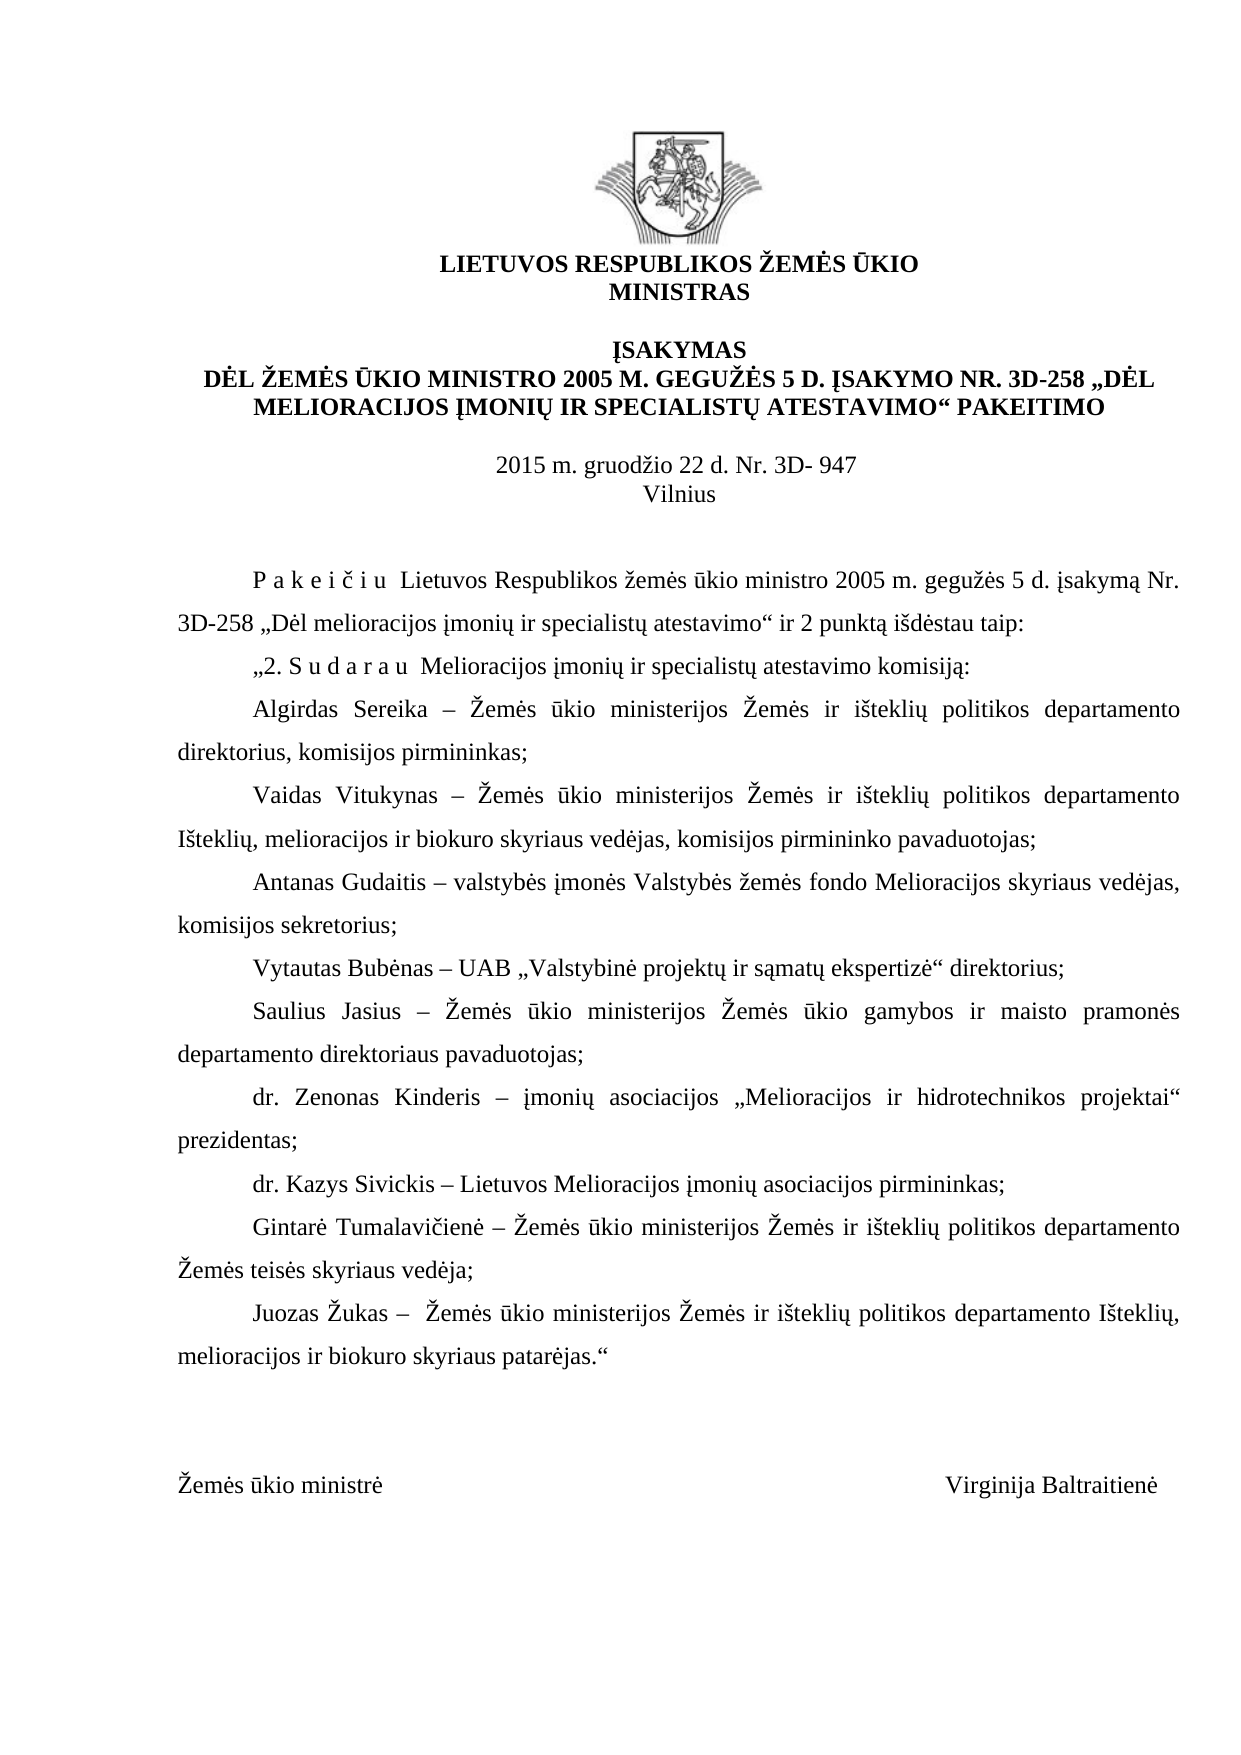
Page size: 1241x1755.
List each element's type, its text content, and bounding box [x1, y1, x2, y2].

text Vaidas Vitukynas – Žemės ūkio ministerijos Žemės ir išteklių politikos departamento Išteklių, melioracijos ir biokuro skyriaus vedėjas, komisijos pirmininko pavaduotojas; [177, 781, 1181, 852]
text Gintarė Tumalavičienė – Žemės ūkio ministerijos Žemės ir išteklių politikos departamento Žemės teisės skyriaus vedėja; [177, 1212, 1181, 1284]
text Algirdas Sereika – Žemės ūkio ministerijos Žemės ir išteklių politikos departamento direktorius, komisijos pirmininkas; [177, 694, 1181, 766]
text MINISTRAS [177, 277, 1181, 306]
text P a k e i č i u Lietuvos Respublikos žemės ūkio ministro 2005 m. gegužės 5 d. įsakymą Nr. 3D-258 „Dėl melioracijos įmonių ir specialistų atestavimo“ ir 2 punktą išdėstau taip: [177, 565, 1181, 637]
text dr. Kazys Sivickis – Lietuvos Melioracijos įmonių asociacijos pirmininkas; [177, 1169, 1181, 1197]
text Vilnius [177, 479, 1181, 507]
text „2. S u d a r a u Melioracijos įmonių ir specialistų atestavimo komisiją: [177, 651, 1181, 680]
text ĮSAKYMAS [177, 335, 1181, 364]
text Žemės ūkio ministrė Virginija Baltraitienė [177, 1471, 1181, 1499]
text dr. Zenonas Kinderis – įmonių asociacijos „Melioracijos ir hidrotechnikos projektai“ prezidentas; [177, 1082, 1181, 1154]
text Vytautas Bubėnas – UAB „Valstybinė projektų ir sąmatų ekspertizė“ direktorius; [177, 953, 1181, 982]
text Juozas Žukas – Žemės ūkio ministerijos Žemės ir išteklių politikos departamento Išteklių, melioracijos ir biokuro skyriaus patarėjas.“ [177, 1298, 1181, 1370]
text Saulius Jasius – Žemės ūkio ministerijos Žemės ūkio gamybos ir maisto pramonės departamento direktoriaus pavaduotojas; [177, 996, 1181, 1068]
text LIETUVOS RESPUBLIKOS ŽEMĖS ŪKIO [177, 249, 1181, 277]
text 2015 m. gruodžio 22 d. Nr. 3D- 947 [177, 450, 1181, 479]
text Antanas Gudaitis – valstybės įmonės Valstybės žemės fondo Melioracijos skyriaus vedėjas, komisijos sekretorius; [177, 867, 1181, 939]
text DĖL ŽEMĖS ŪKIO MINISTRO 2005 M. gegužės 5 D. ĮSAKYMO nR. 3D-258 „DĖL melioracijos įmonių ir specialistų atestavimo“ PAKEITIMO [177, 364, 1181, 421]
